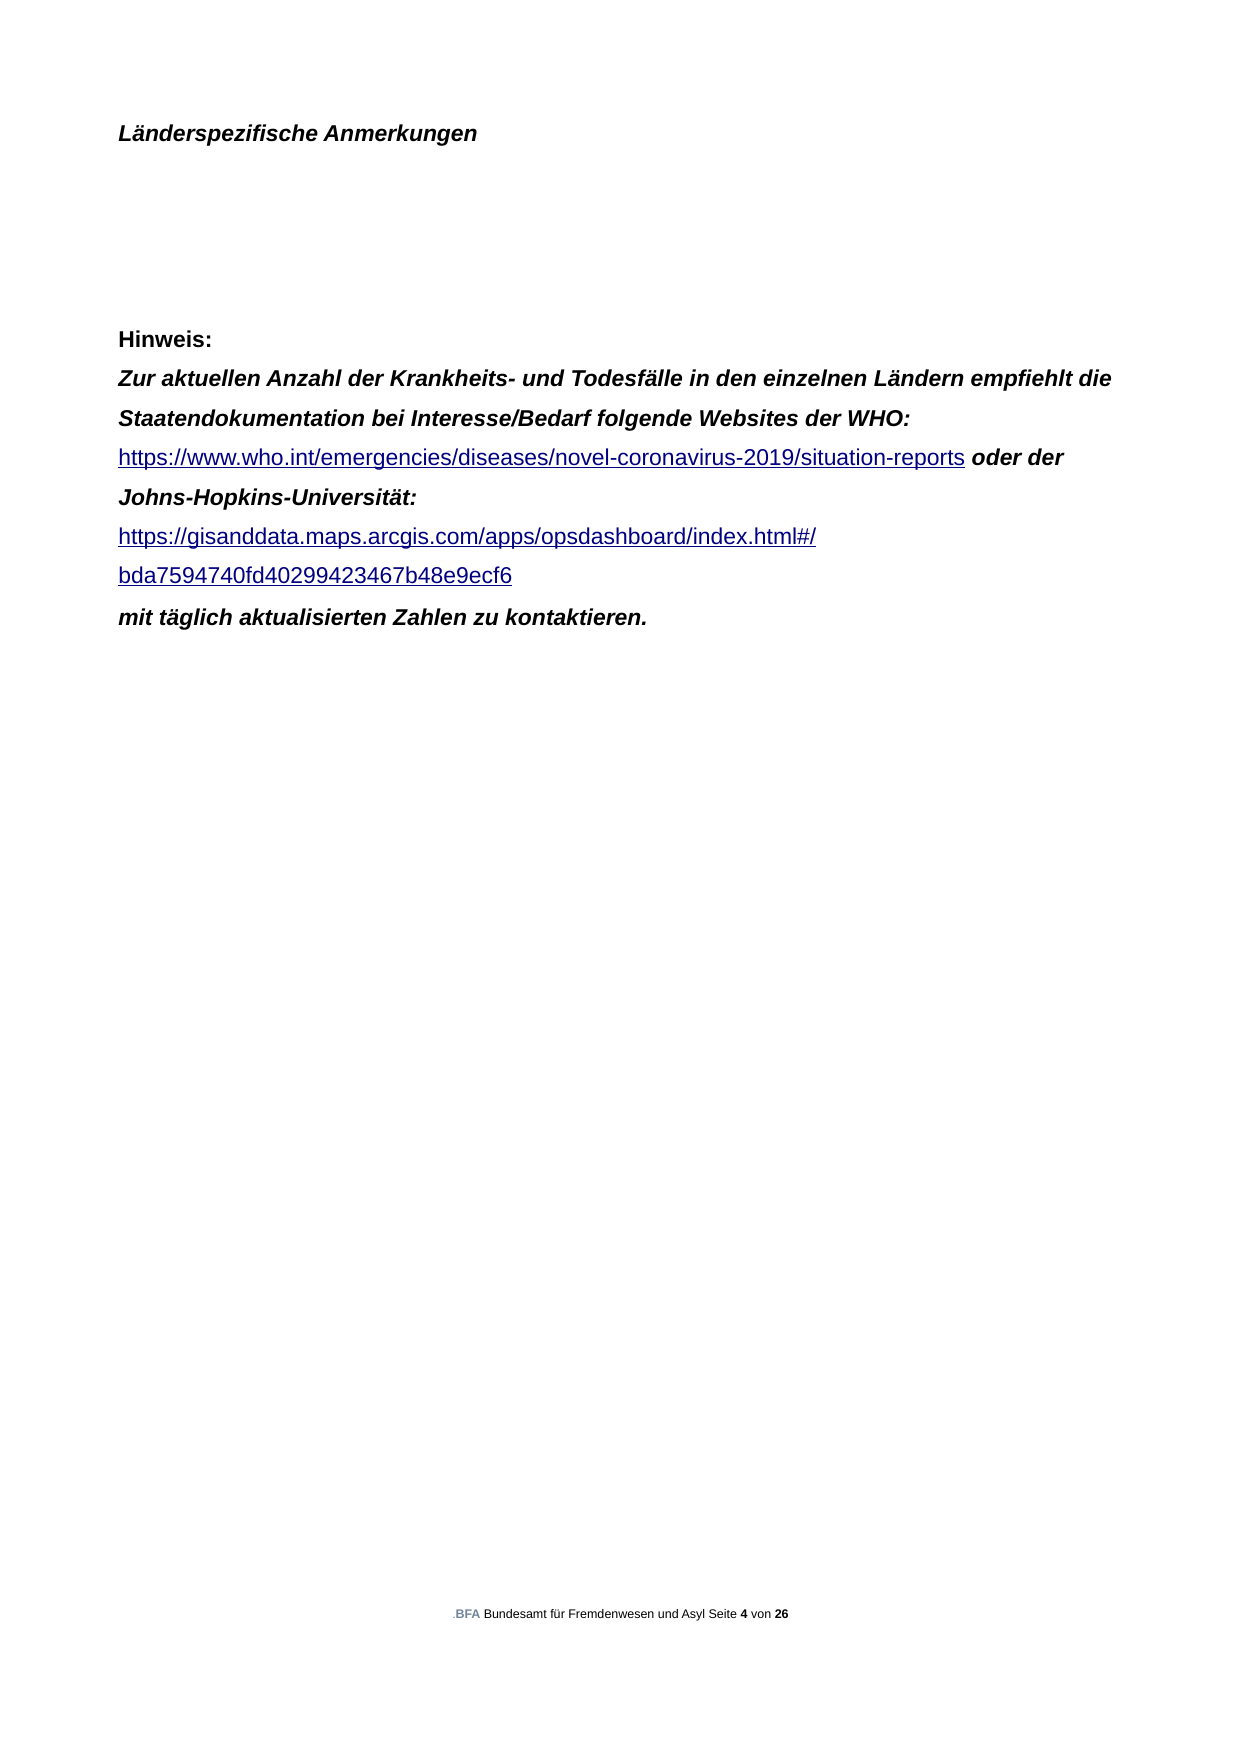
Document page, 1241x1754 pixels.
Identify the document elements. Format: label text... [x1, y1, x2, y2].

text Hinweis: [118, 326, 1112, 352]
text Zur aktuellen Anzahl der Krankheits- und Todesfälle in den einzelnen Ländern empfiehlt die Staatendokumentation bei Interesse/Bedarf folgende Websites der WHO: https://www.who.int/emergencies/diseases/novel-coronavirus-2019/situation-reports oder der Johns-Hopkins-Universität: [118, 365, 1122, 510]
text mit täglich aktualisierten Zahlen zu kontaktieren. [118, 603, 1112, 630]
text https://gisanddata.maps.arcgis.com/apps/opsdashboard/index.html#/bda7594740fd40299423467b48e9ecf6 [118, 523, 1122, 589]
text Länderspezifische Anmerkungen [118, 120, 1112, 146]
